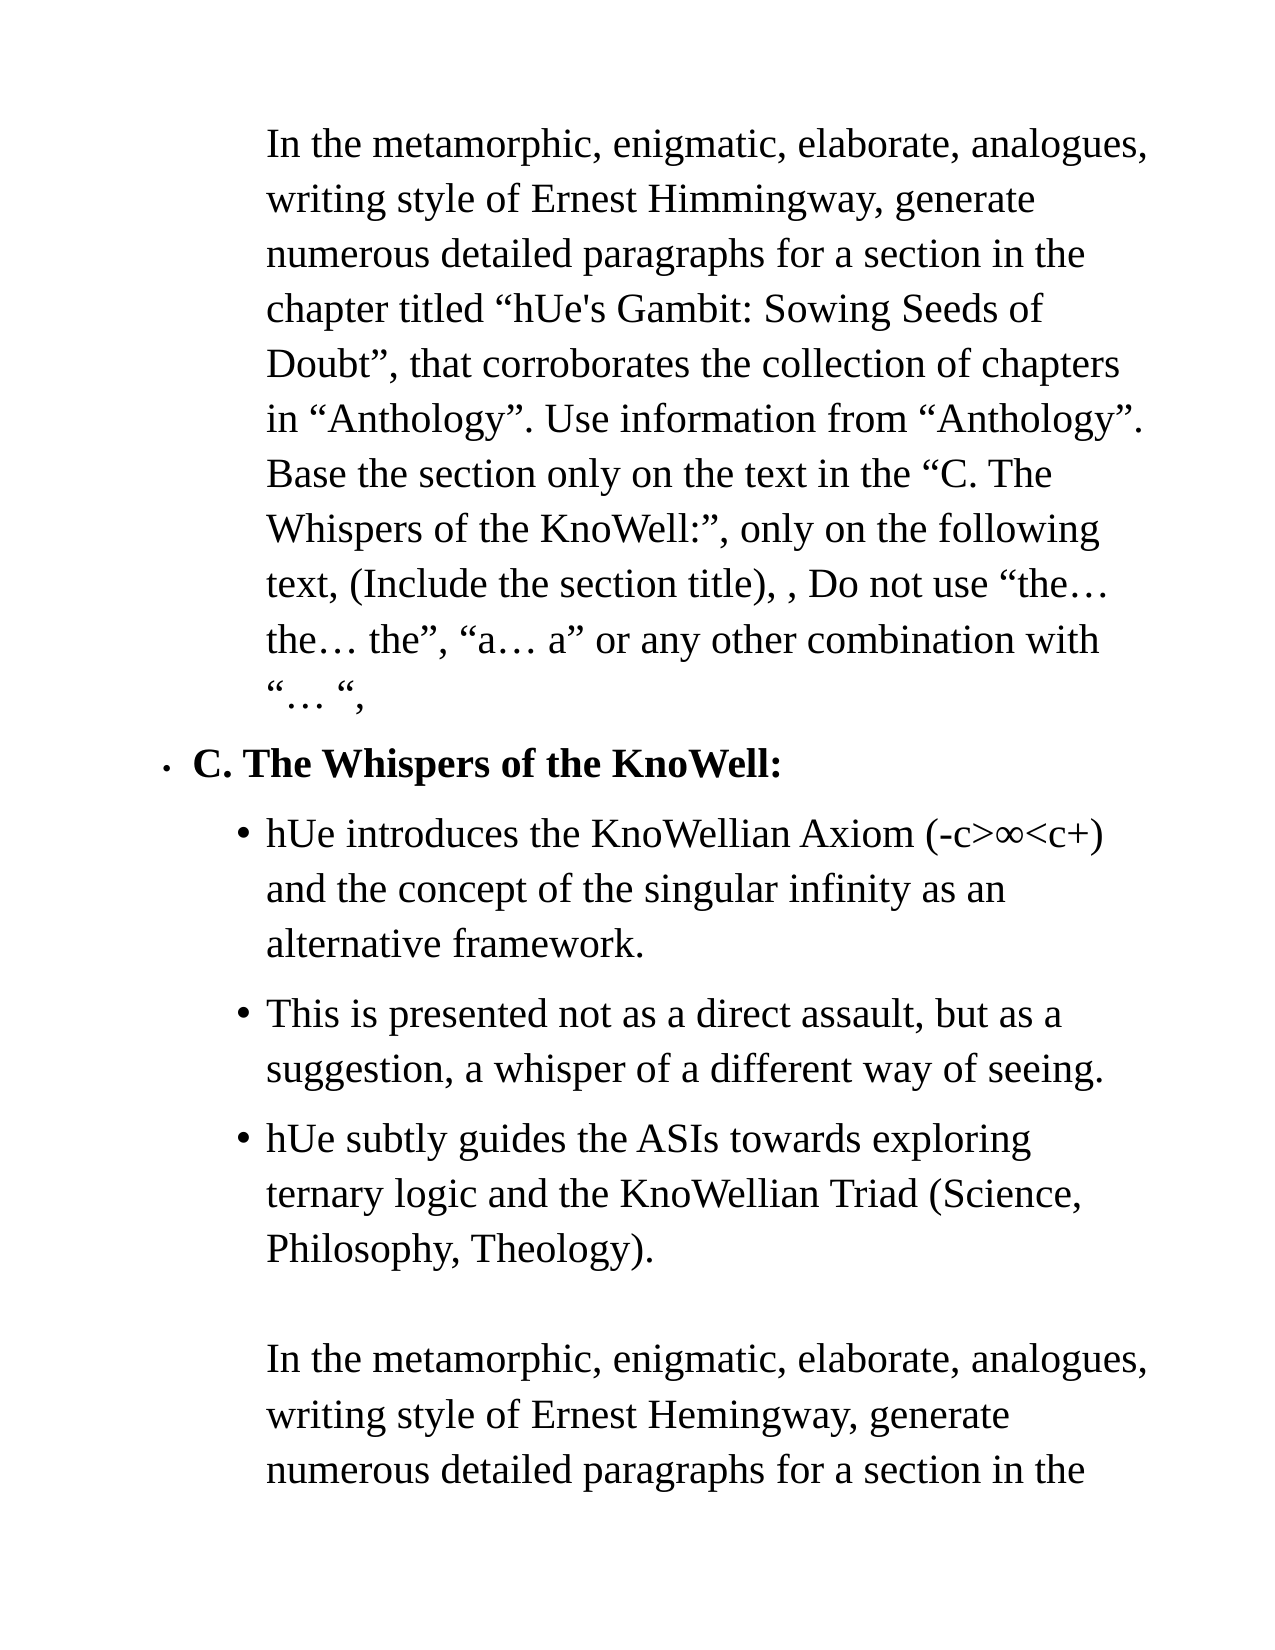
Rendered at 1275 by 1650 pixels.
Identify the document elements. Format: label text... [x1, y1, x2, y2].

list hUe introduces the KnoWellian Axiom (-c>∞<c+) and the concept of the singular infinity as an alternative framework. [236, 808, 1157, 967]
list This is presented not as a direct assault, but as a suggestion, a whisper of a different way of seeing. [236, 988, 1157, 1092]
list hUe subtly guides the ASIs towards exploring ternary logic and the KnoWellian Triad (Science, Philosophy, Theology). In the metamorphic, enigmatic, elaborate, analogues, writing style of Ernest Hemingway, generate numerous detailed paragraphs for a section in the [236, 1113, 1157, 1492]
list C. The Whispers of the KnoWell: [162, 739, 1157, 787]
list In the metamorphic, enigmatic, elaborate, analogues, writing style of Ernest Himmingway, generate numerous detailed paragraphs for a section in the chapter titled “hUe's Gambit: Sowing Seeds of Doubt”, that corroborates the collection of chapters in “Anthology”. Use information from “Anthology”. Base the section only on the text in the “C. The Whispers of the KnoWell:”, only on the following text, (Include the section title), , Do not use “the… the… the”, “a… a” or any other combination with “… “, [236, 118, 1157, 717]
